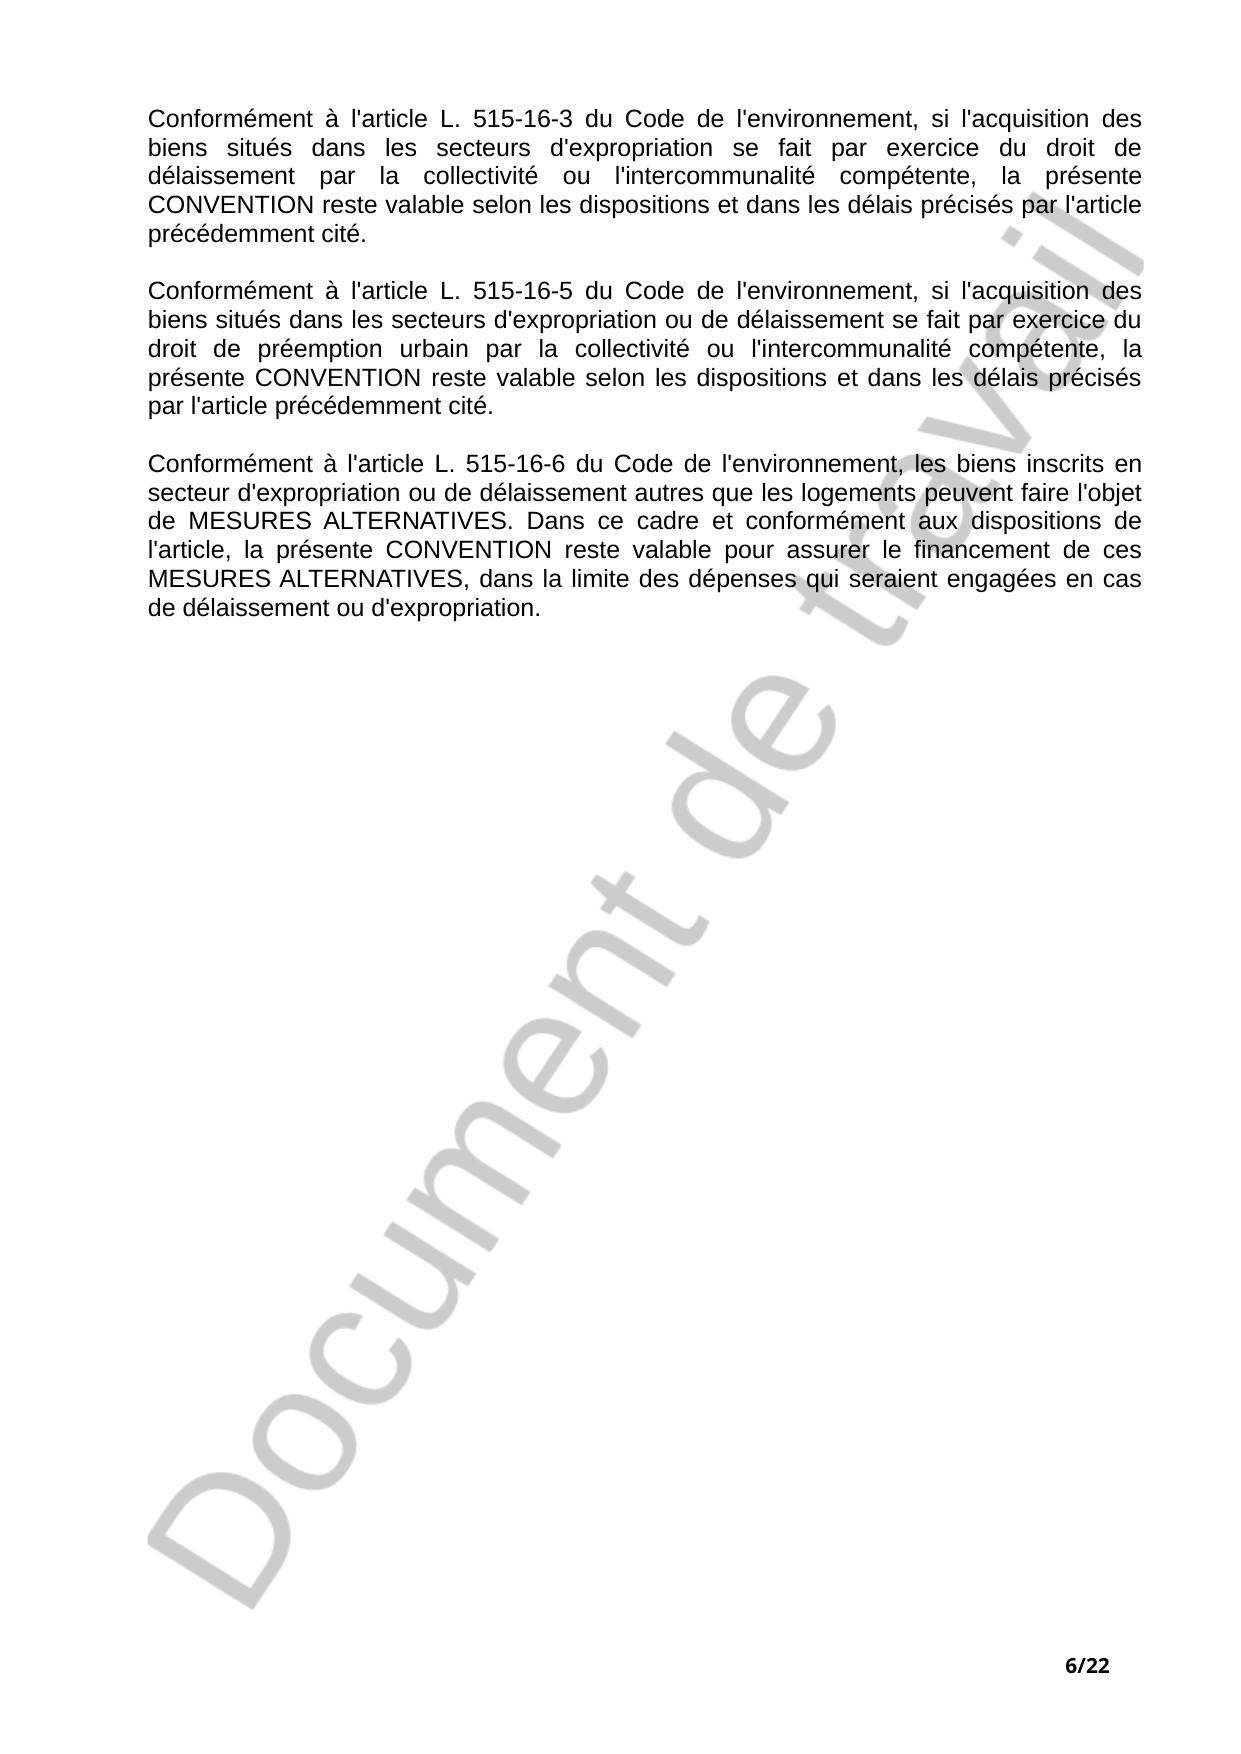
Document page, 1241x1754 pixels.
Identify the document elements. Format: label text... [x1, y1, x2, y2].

picture [245, 621, 1046, 1277]
text Conformément à l'article L. 515-16-6 du Code de l'environnement, les biens inscrits en secteur d'expropriation ou de délaissement autres que les logements peuvent faire l'objet de MESURES ALTERNATIVES. Dans ce cadre et conformément aux dispositions de l'article, la présente CONVENTION reste valable pour assurer le financement de ces MESURES ALTERNATIVES, dans la limite des dépenses qui seraient engagées en cas de délaissement ou d'expropriation. [148, 449, 1144, 621]
text Conformément à l'article L. 515-16-3 du Code de l'environnement, si l'acquisition des biens situés dans les secteurs d'expropriation se fait par exercice du droit de délaissement par la collectivité ou l'intercommunalité compétente, la présente CONVENTION reste valable selon les dispositions et dans les délais précisés par l'article précédemment cité. [148, 104, 1144, 247]
text Conformément à l'article L. 515-16-5 du Code de l'environnement, si l'acquisition des biens situés dans les secteurs d'expropriation ou de délaissement se fait par exercice du droit de préemption urbain par la collectivité ou l'intercommunalité compétente, la présente CONVENTION reste valable selon les dispositions et dans les délais précisés par l'article précédemment cité. [148, 276, 1144, 420]
